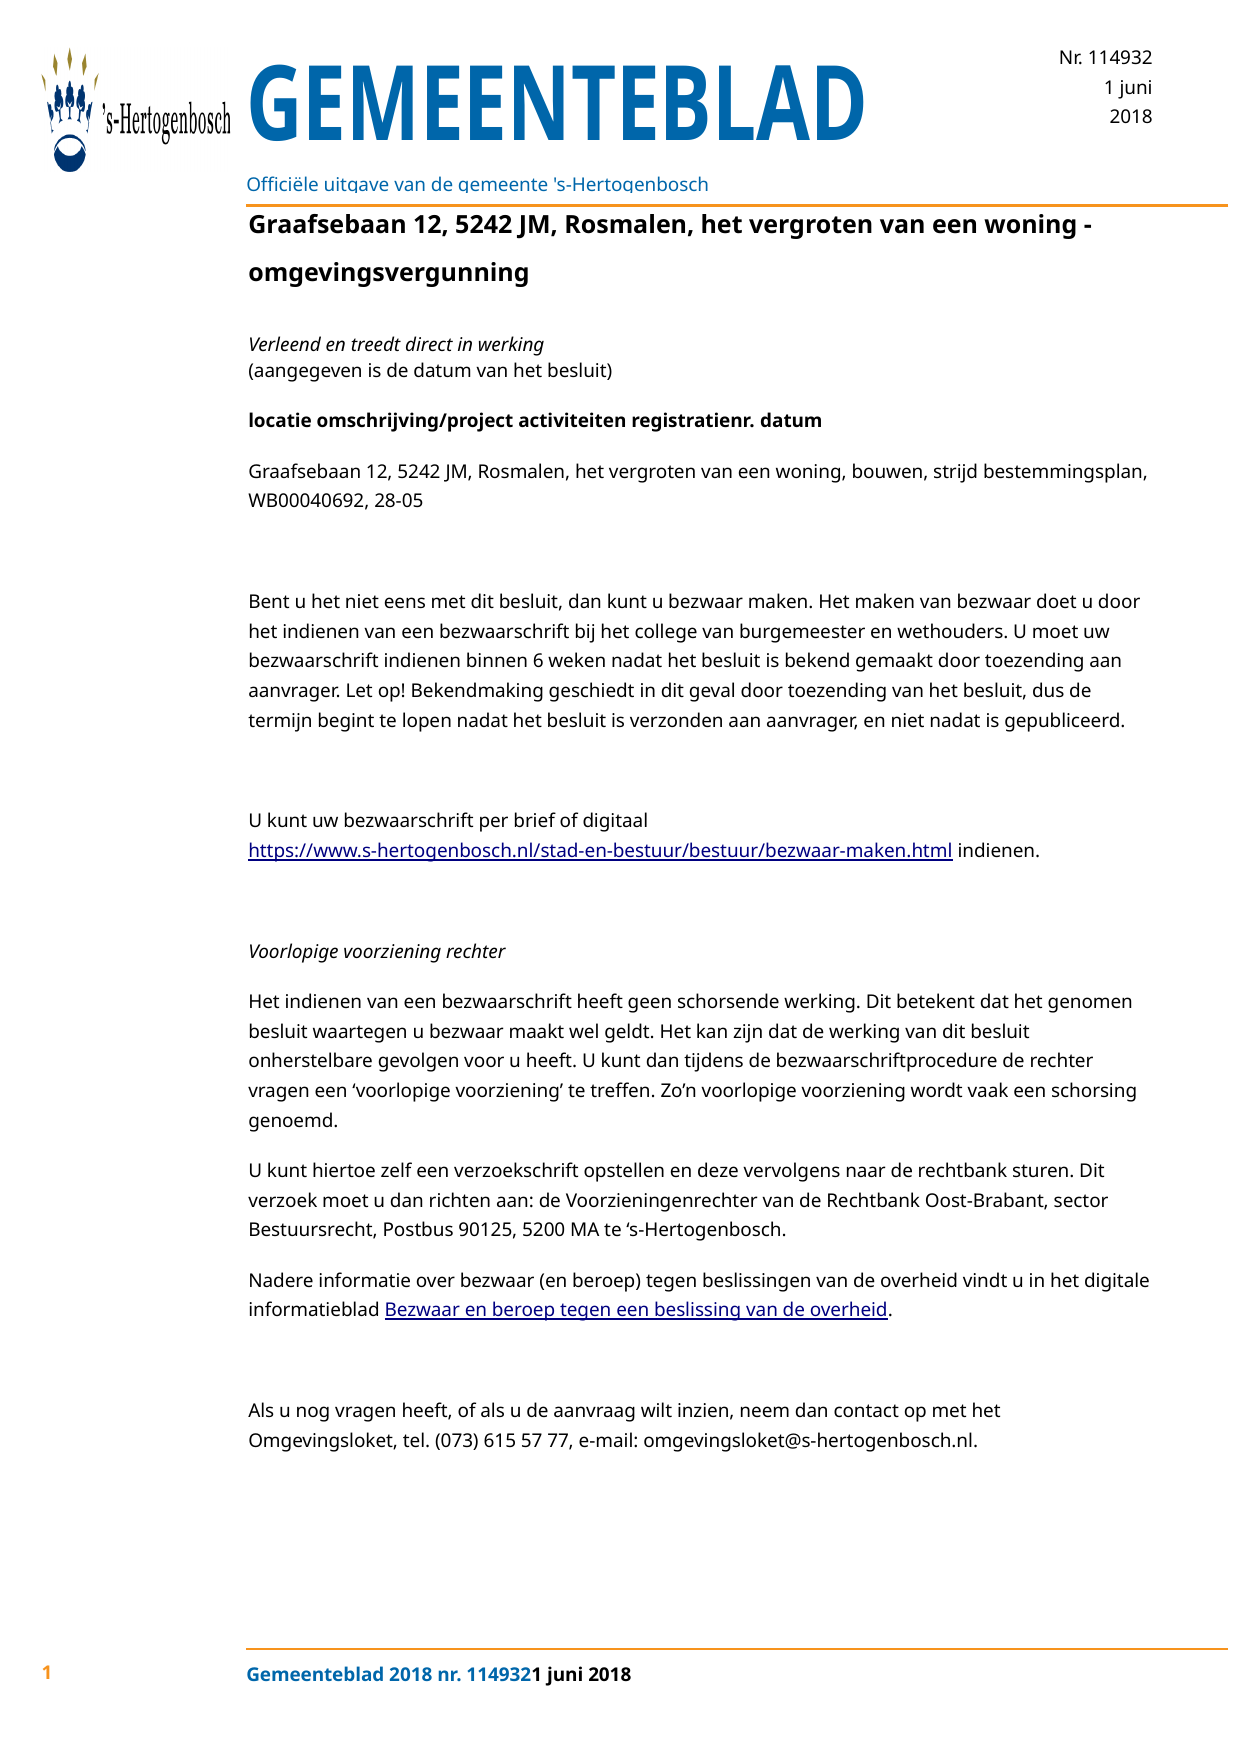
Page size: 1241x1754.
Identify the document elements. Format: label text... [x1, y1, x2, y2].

text Graafsebaan 12, 5242 JM, Rosmalen, het vergroten van een woning, bouwen, strijd bestemmingsplan, WB00040692, 28-05 [248, 458, 1152, 513]
text locatie omschrijving/project activiteiten registratienr. datum [248, 408, 1152, 433]
text Graafsebaan 12, 5242 JM, Rosmalen, het vergroten van een woning - omgevingsvergunning [248, 207, 1152, 288]
text Nadere informatie over bezwaar (en beroep) tegen beslissingen van de overheid vindt u in het digitale informatieblad Bezwaar en beroep tegen een beslissing van de overheid. [248, 1267, 1152, 1322]
text U kunt hiertoe zelf een verzoekschrift opstellen en deze vervolgens naar de rechtbank sturen. Dit verzoek moet u dan richten aan: de Voorzieningenrechter van de Rechtbank Oost-Brabant, sector Bestuursrecht, Postbus 90125, 5200 MA te ‘s-Hertogenbosch. [248, 1157, 1152, 1242]
text Bent u het niet eens met dit besluit, dan kunt u bezwaar maken. Het maken van bezwaar doet u door het indienen van een bezwaarschrift bij het college van burgemeester en wethouders. U moet uw bezwaarschrift indienen binnen 6 weken nadat het besluit is bekend gemaakt door toezending aan aanvrager. Let op! Bekendmaking geschiedt in dit geval door toezending van het besluit, dus de termijn begint te lopen nadat het besluit is verzonden aan aanvrager, en niet nadat is gepubliceerd. [248, 588, 1152, 732]
text Het indienen van een bezwaarschrift heeft geen schorsende werking. Dit betekent dat het genomen besluit waartegen u bezwaar maakt wel geldt. Het kan zijn dat de werking van dit besluit onherstelbare gevolgen voor u heeft. U kunt dan tijdens de bezwaarschriftprocedure de rechter vragen een ‘voorlopige voorziening’ te treffen. Zo’n voorlopige voorziening wordt vaak een schorsing genoemd. [248, 988, 1152, 1132]
text (aangegeven is de datum van het besluit) [248, 357, 1152, 383]
text Verleend en treedt direct in werking [248, 331, 1152, 357]
text Als u nog vragen heeft, of als u de aanvraag wilt inzien, neem dan contact op met het Omgevingsloket, tel. (073) 615 57 77, e-mail: omgevingsloket@s-hertogenbosch.nl. [248, 1397, 1152, 1452]
text U kunt uw bezwaarschrift per brief of digitaal https://www.s-hertogenbosch.nl/stad-en-bestuur/bestuur/bezwaar-maken.html indienen. [248, 808, 1152, 863]
picture [41, 47, 231, 172]
text Voorlopige voorziening rechter [248, 938, 1152, 964]
